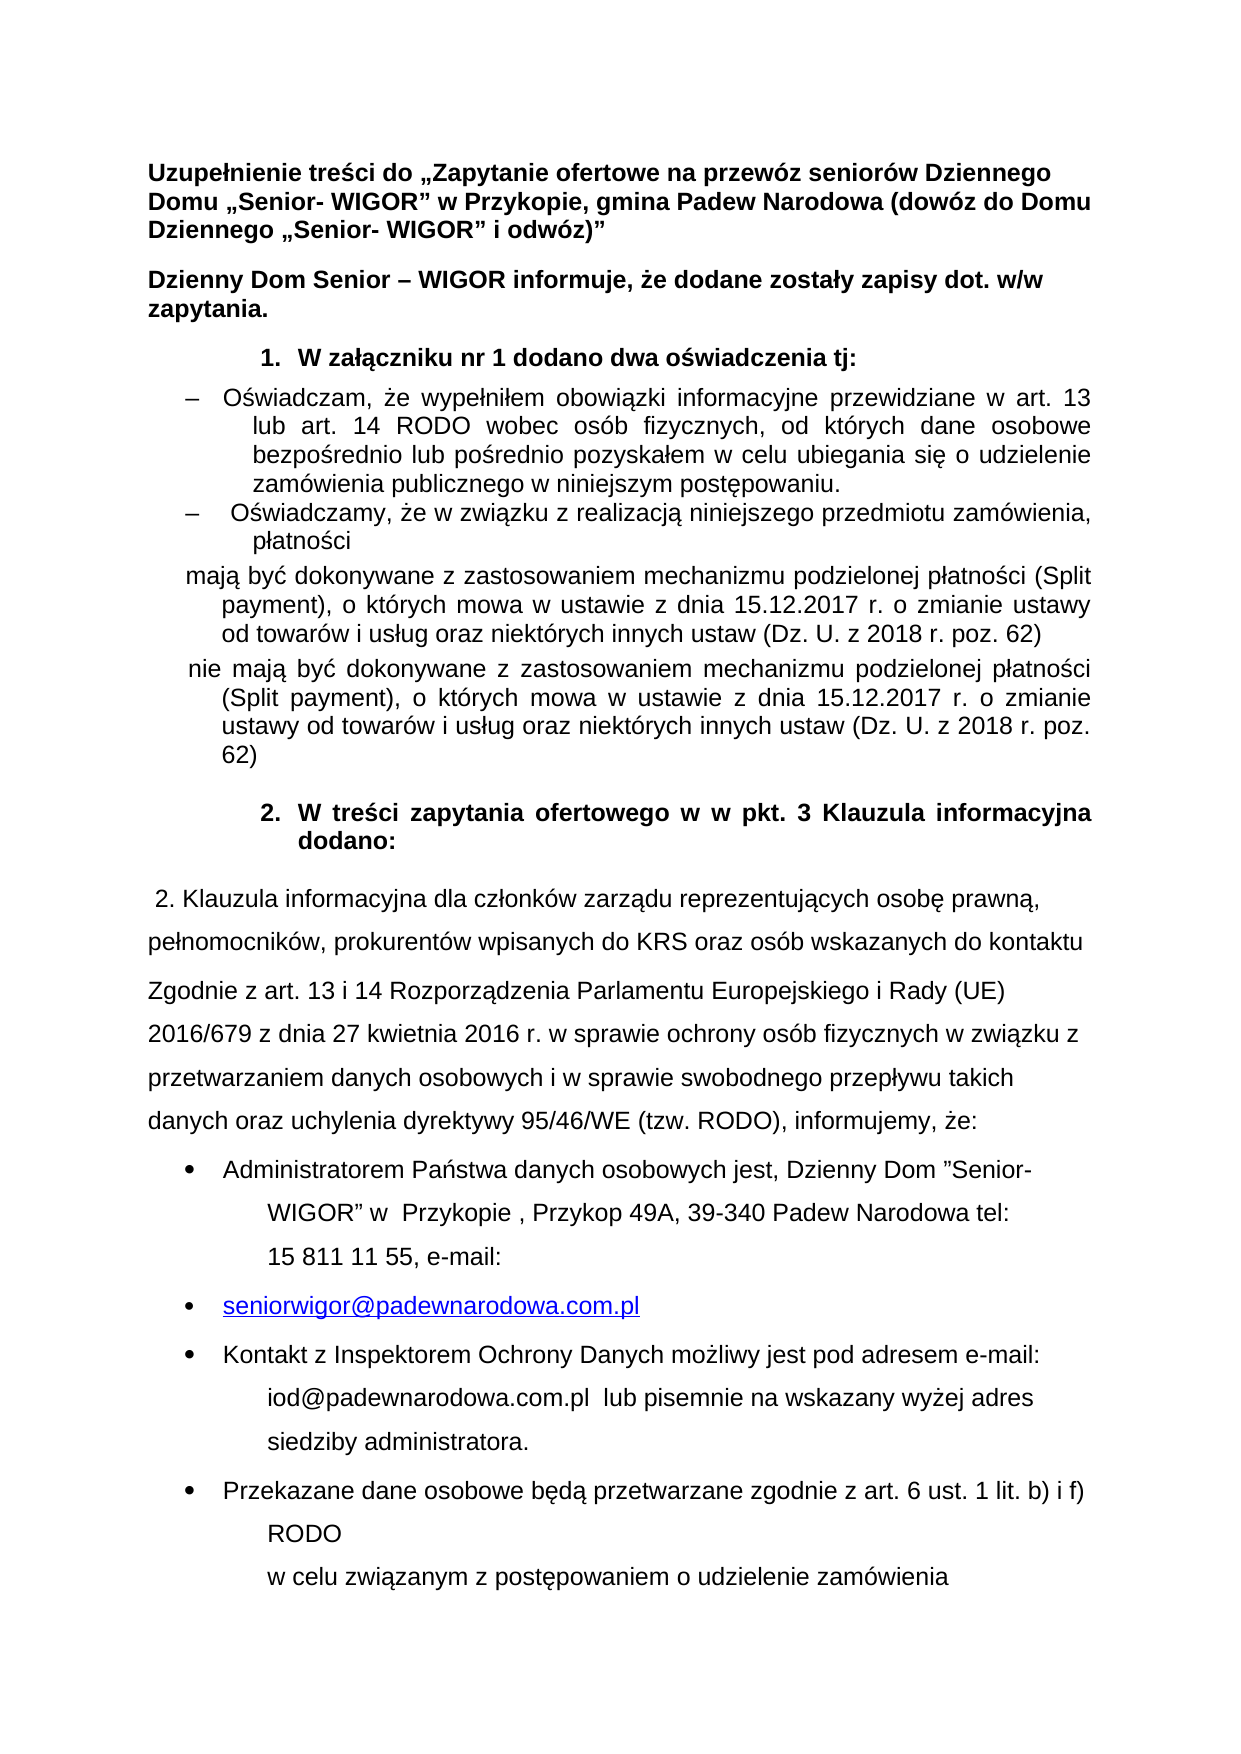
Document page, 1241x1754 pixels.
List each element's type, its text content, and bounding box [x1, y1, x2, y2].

text Dzienny Dom Senior – WIGOR informuje, że dodane zostały zapisy dot. w/w zapytania. [148, 265, 1093, 323]
list Kontakt z Inspektorem Ochrony Danych możliwy jest pod adresem e-mail: iod@padewnarodowa.com.pl lub pisemnie na wskazany wyżej adres siedziby administratora. [185, 1340, 1093, 1455]
list W załączniku nr 1 dodano dwa oświadczenia tj: [260, 343, 1093, 372]
list Oświadczamy, że w związku z realizacją niniejszego przedmiotu zamówienia, płatności [185, 498, 1093, 555]
list W treści zapytania ofertowego w w pkt. 3 Klauzula informacyjna dodano: [260, 798, 1093, 855]
text nie mają być dokonywane z zastosowaniem mechanizmu podzielonej płatności (Split payment), o których mowa w ustawie z dnia 15.12.2017 r. o zmianie ustawy od towarów i usług oraz niektórych innych ustaw (Dz. U. z 2018 r. poz. 62) [177, 654, 1093, 769]
text Zgodnie z art. 13 i 14 Rozporządzenia Parlamentu Europejskiego i Rady (UE) 2016/679 z dnia 27 kwietnia 2016 r. w sprawie ochrony osób fizycznych w związku z przetwarzaniem danych osobowych i w sprawie swobodnego przepływu takich danych oraz uchylenia dyrektywy 95/46/WE (tzw. RODO), informujemy, że: [148, 976, 1093, 1134]
text 2. Klauzula informacyjna dla członków zarządu reprezentujących osobę prawną, pełnomocników, prokurentów wpisanych do KRS oraz osób wskazanych do kontaktu [148, 884, 1093, 956]
list Administratorem Państwa danych osobowych jest, Dzienny Dom ”Senior-WIGOR” w Przykopie , Przykop 49A, 39-340 Padew Narodowa tel: 15 811 11 55, e-mail: [185, 1155, 1093, 1270]
text mają być dokonywane z zastosowaniem mechanizmu podzielonej płatności (Split payment), o których mowa w ustawie z dnia 15.12.2017 r. o zmianie ustawy od towarów i usług oraz niektórych innych ustaw (Dz. U. z 2018 r. poz. 62) [177, 561, 1093, 648]
text Uzupełnienie treści do „Zapytanie ofertowe na przewóz seniorów Dziennego Domu „Senior- WIGOR” w Przykopie, gmina Padew Narodowa (dowóz do Domu Dziennego „Senior- WIGOR” i odwóz)” [148, 158, 1093, 244]
list Oświadczam, że wypełniłem obowiązki informacyjne przewidziane w art. 13 lub art. 14 RODO wobec osób fizycznych, od których dane osobowe bezpośrednio lub pośrednio pozyskałem w celu ubiegania się o udzielenie zamówienia publicznego w niniejszym postępowaniu. [185, 383, 1093, 498]
list seniorwigor@padewnarodowa.com.pl [185, 1291, 1093, 1319]
list Przekazane dane osobowe będą przetwarzane zgodnie z art. 6 ust. 1 lit. b) i f) RODO w celu związanym z postępowaniem o udzielenie zamówienia [185, 1476, 1093, 1591]
